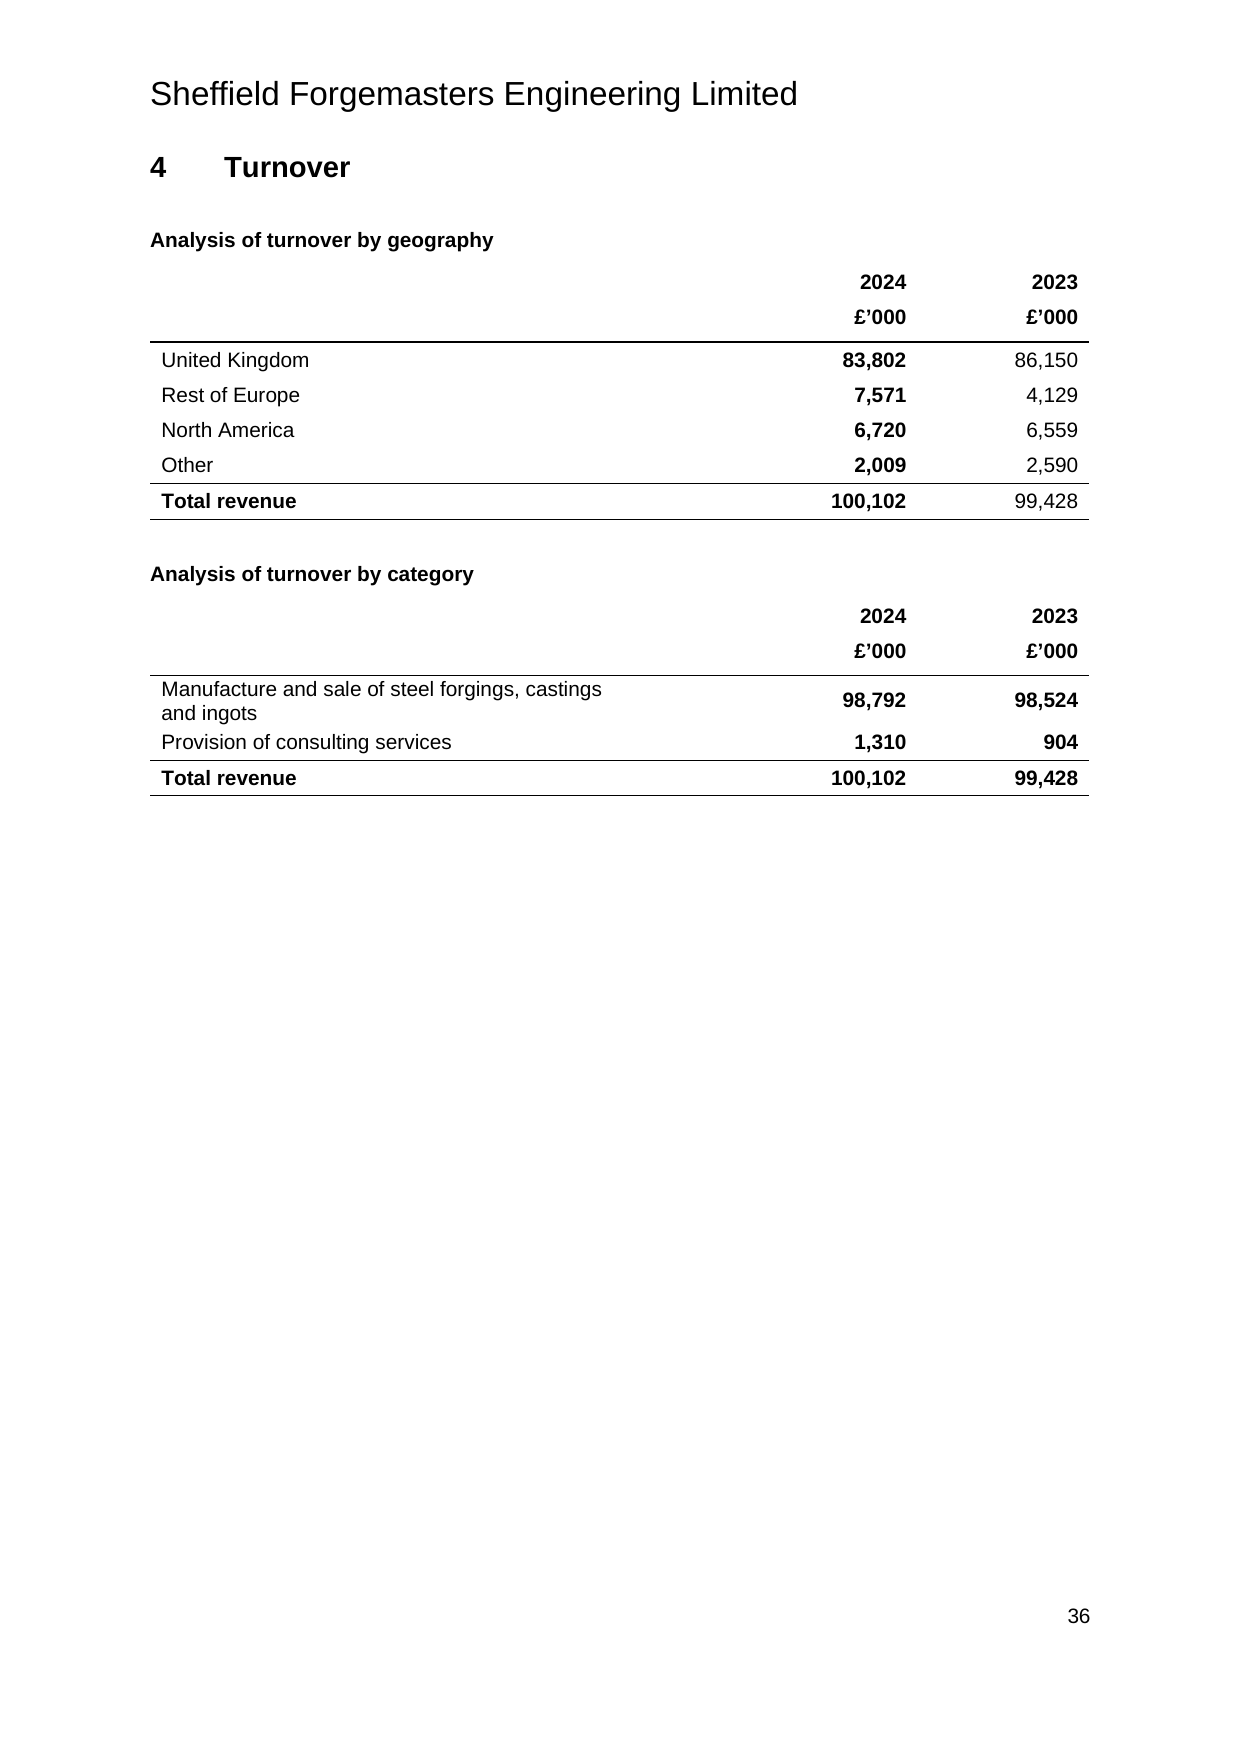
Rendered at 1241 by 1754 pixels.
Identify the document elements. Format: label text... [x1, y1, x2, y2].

text Analysis of turnover by geography [150, 227, 1090, 251]
table_cell 86,150 [917, 343, 1089, 377]
text Analysis of turnover by category [150, 561, 1090, 585]
table_cell [637, 639, 740, 675]
table_cell 1,310 [740, 724, 917, 760]
table_cell £’000 [740, 639, 917, 675]
table_cell [637, 305, 740, 341]
table_header [637, 270, 740, 305]
table_cell Manufacture and sale of steel forgings, castings and ingots [150, 676, 637, 724]
table_cell Total revenue [150, 484, 637, 518]
table_cell [637, 343, 740, 377]
table_cell 4,129 [917, 377, 1089, 412]
table_header 2023 [917, 604, 1089, 639]
table_cell 98,524 [917, 676, 1089, 724]
table_cell 100,102 [740, 761, 917, 795]
table_cell £’000 [917, 639, 1089, 675]
table_header [150, 604, 637, 639]
table_cell [637, 448, 740, 483]
table_cell Provision of consulting services [150, 724, 637, 760]
table_cell 100,102 [740, 484, 917, 518]
table_cell 6,720 [740, 412, 917, 448]
table_cell [637, 377, 740, 412]
table_cell North America [150, 412, 637, 448]
table_header 2024 [740, 270, 917, 305]
table_cell United Kingdom [150, 343, 637, 377]
table_header [637, 604, 740, 639]
table_cell [637, 724, 740, 760]
table_cell Rest of Europe [150, 377, 637, 412]
table_cell Other [150, 448, 637, 483]
table_cell [150, 639, 637, 675]
subtitle Turnover [150, 150, 1090, 183]
table_cell 99,428 [917, 484, 1089, 518]
table_cell 7,571 [740, 377, 917, 412]
table_cell 98,792 [740, 676, 917, 724]
table_cell [150, 305, 637, 341]
table_cell £’000 [740, 305, 917, 341]
table_cell [637, 761, 740, 795]
table_cell Total revenue [150, 761, 637, 795]
table_cell 83,802 [740, 343, 917, 377]
table_header [150, 270, 637, 305]
table_header 2023 [917, 270, 1089, 305]
table_cell 2,590 [917, 448, 1089, 483]
table_cell 2,009 [740, 448, 917, 483]
table_cell £’000 [917, 305, 1089, 341]
table_cell [637, 412, 740, 448]
table_cell 6,559 [917, 412, 1089, 448]
table_cell 904 [917, 724, 1089, 760]
table_header 2024 [740, 604, 917, 639]
table_cell [637, 676, 740, 724]
table_cell [637, 484, 740, 518]
table_cell 99,428 [917, 761, 1089, 795]
